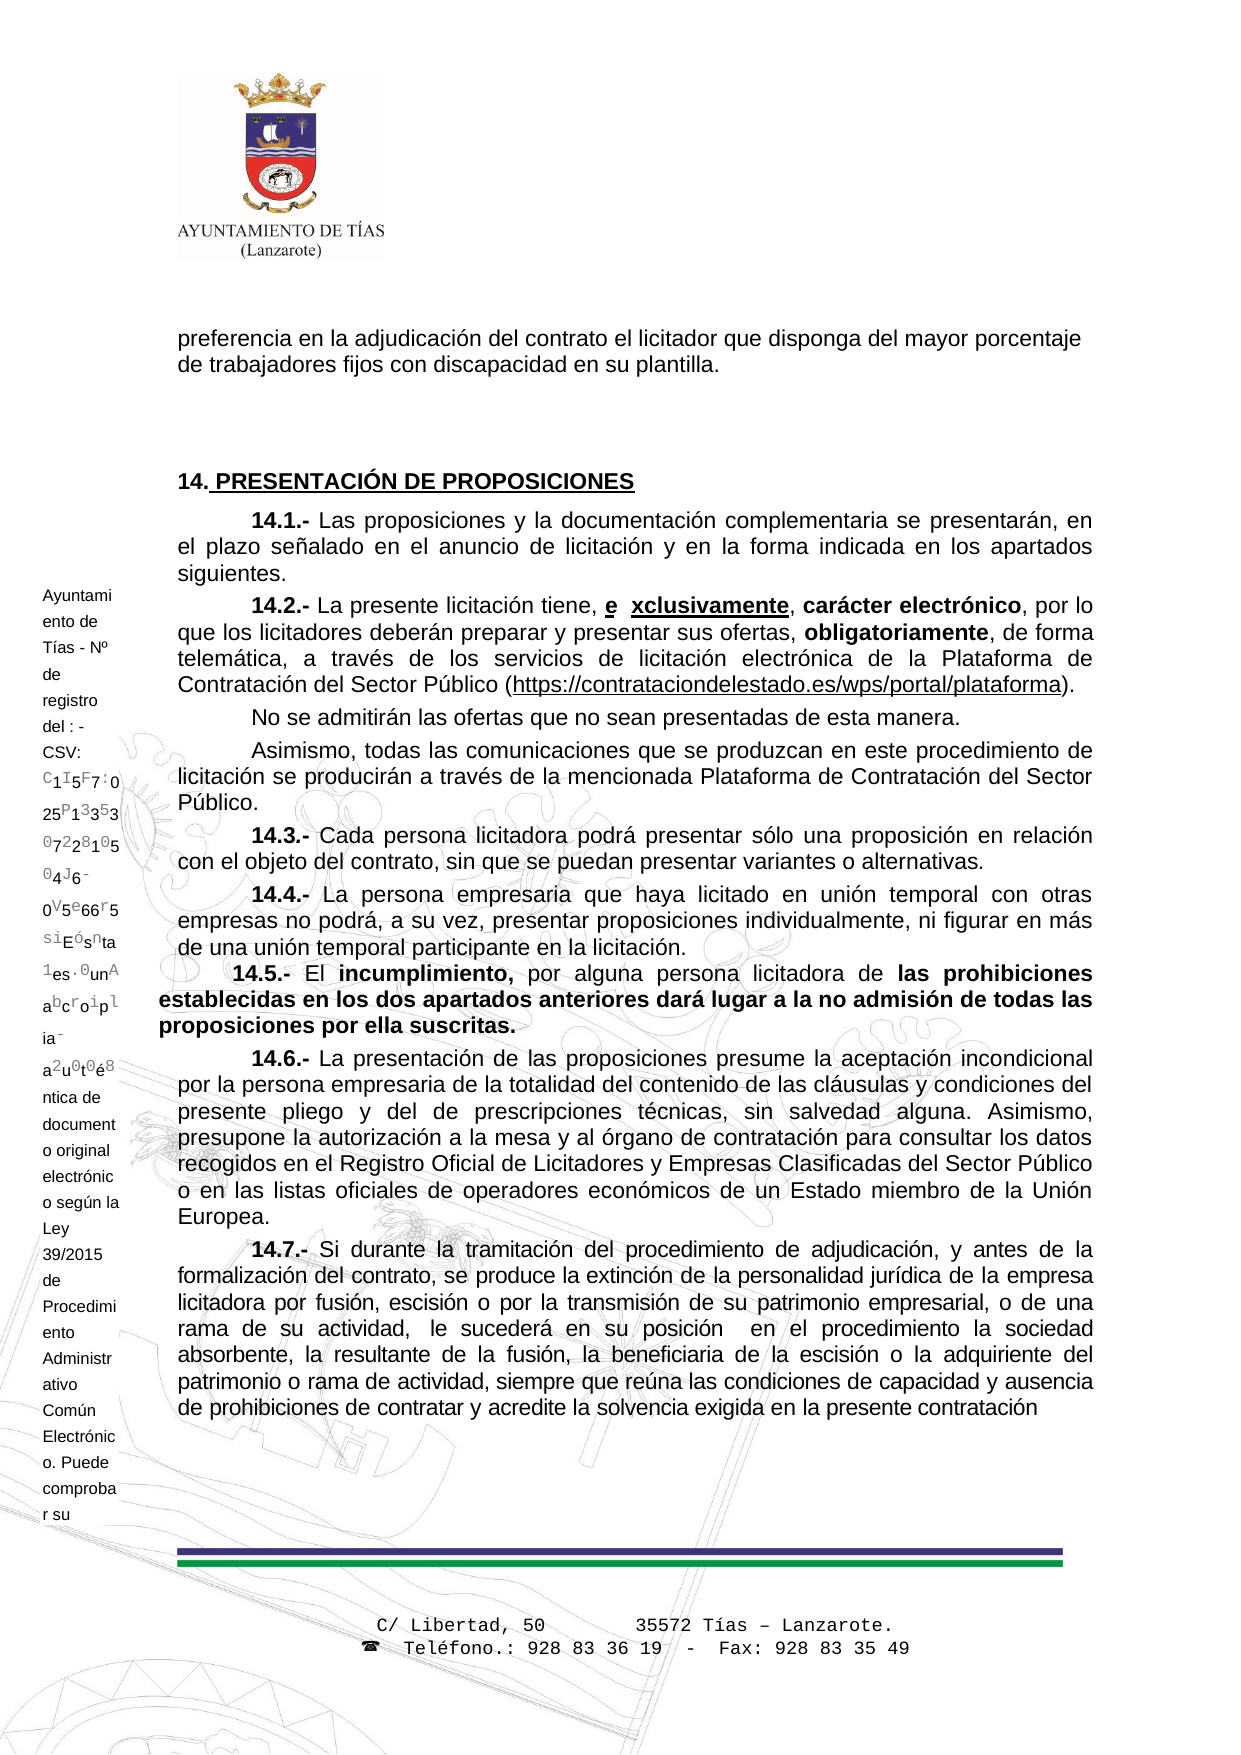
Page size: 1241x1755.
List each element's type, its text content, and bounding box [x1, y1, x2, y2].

text preferencia en la adjudicación del contrato el licitador que disponga del mayor porcentaje de trabajadores fijos con discapacidad en su plantilla. [177, 325, 1094, 378]
subtitle 14. PRESENTACIÓN DE PROPOSICIONES [177, 468, 1182, 494]
text 14.6.- La presentación de las proposiciones presume la aceptación incondicional por la persona empresaria de la totalidad del contenido de las cláusulas y condiciones del presente pliego y del de prescripciones técnicas, sin salvedad alguna. Asimismo, presupone la autorización a la mesa y al órgano de contratación para consultar los datos recogidos en el Registro Oficial de Licitadores y Empresas Clasificadas del Sector Público o en las listas oficiales de operadores económicos de un Estado miembro de la Unión Europea. [995, 1045, 1094, 1229]
text Ayuntamiento de Tías - Nº de registro del : - CSV: C1I5F7:025P133530722810504J6-0V5e66r5siEósnta 1es.0unAabcroiplia-a2u0t0é8ntica de documento original electrónico según la Ley 39/2015 de Procedimiento Administrativo Común Electrónico. Puede comprobar su autenticidad en: [42, 586, 119, 1525]
text Asimismo, todas las comunicaciones que se produzcan en este procedimiento de licitación se producirán a través de la mencionada Plataforma de Contratación del Sector Público. [995, 737, 1094, 816]
text 14.4.- La persona empresaria que haya licitado en unión temporal con otras empresas no podrá, a su vez, presentar proposiciones individualmente, ni figurar en más de una unión temporal participante en la licitación. [995, 881, 1093, 960]
text 14.2.- La presente licitación tiene, e xclusivamente, carácter electrónico, por lo que los licitadores deberán preparar y presentar sus ofertas, obligatoriamente, de forma telemática, a través de los servicios de licitación electrónica de la Plataforma de Contratación del Sector Público (https://contrataciondelestado.es/wps/portal/plataforma). [177, 592, 1094, 698]
text 14.1.- Las proposiciones y la documentación complementaria se presentarán, en el plazo señalado en el anuncio de licitación y en la forma indicada en los apartados siguientes. [177, 507, 1093, 586]
text 14.7.- Si durante la tramitación del procedimiento de adjudicación, y antes de la formalización del contrato, se produce la extinción de la personalidad jurídica de la empresa licitadora por fusión, escisión o por la transmisión de su patrimonio empresarial, o de una rama de su actividad, le sucederá en su posición en el procedimiento la sociedad absorbente, la resultante de la fusión, la beneficiaria de la escisión o la adquiriente del patrimonio o rama de actividad, siempre que reúna las condiciones de capacidad y ausencia de prohibiciones de contratar y acredite la solvencia exigida en la presente contratación [995, 1236, 1094, 1420]
text 14.3.- Cada persona licitadora podrá presentar sólo una proposición en relación con el objeto del contrato, sin que se puedan presentar variantes o alternativas. [995, 822, 1093, 874]
text No se admitirán las ofertas que no sean presentadas de esta manera. [251, 704, 1182, 730]
subtitle 14.5.- El incumplimiento, por alguna persona licitadora de las prohibiciones establecidas en los dos apartados anteriores dará lugar a la no admisión de todas las proposiciones por ella suscritas. [995, 960, 1093, 1039]
text  Teléfono.: 928 83 36 19 - Fax: 928 83 35 49 [995, 1637, 1112, 1660]
text C/ Libertad, 50 35572 Tías – Lanzarote. [995, 1616, 1112, 1637]
